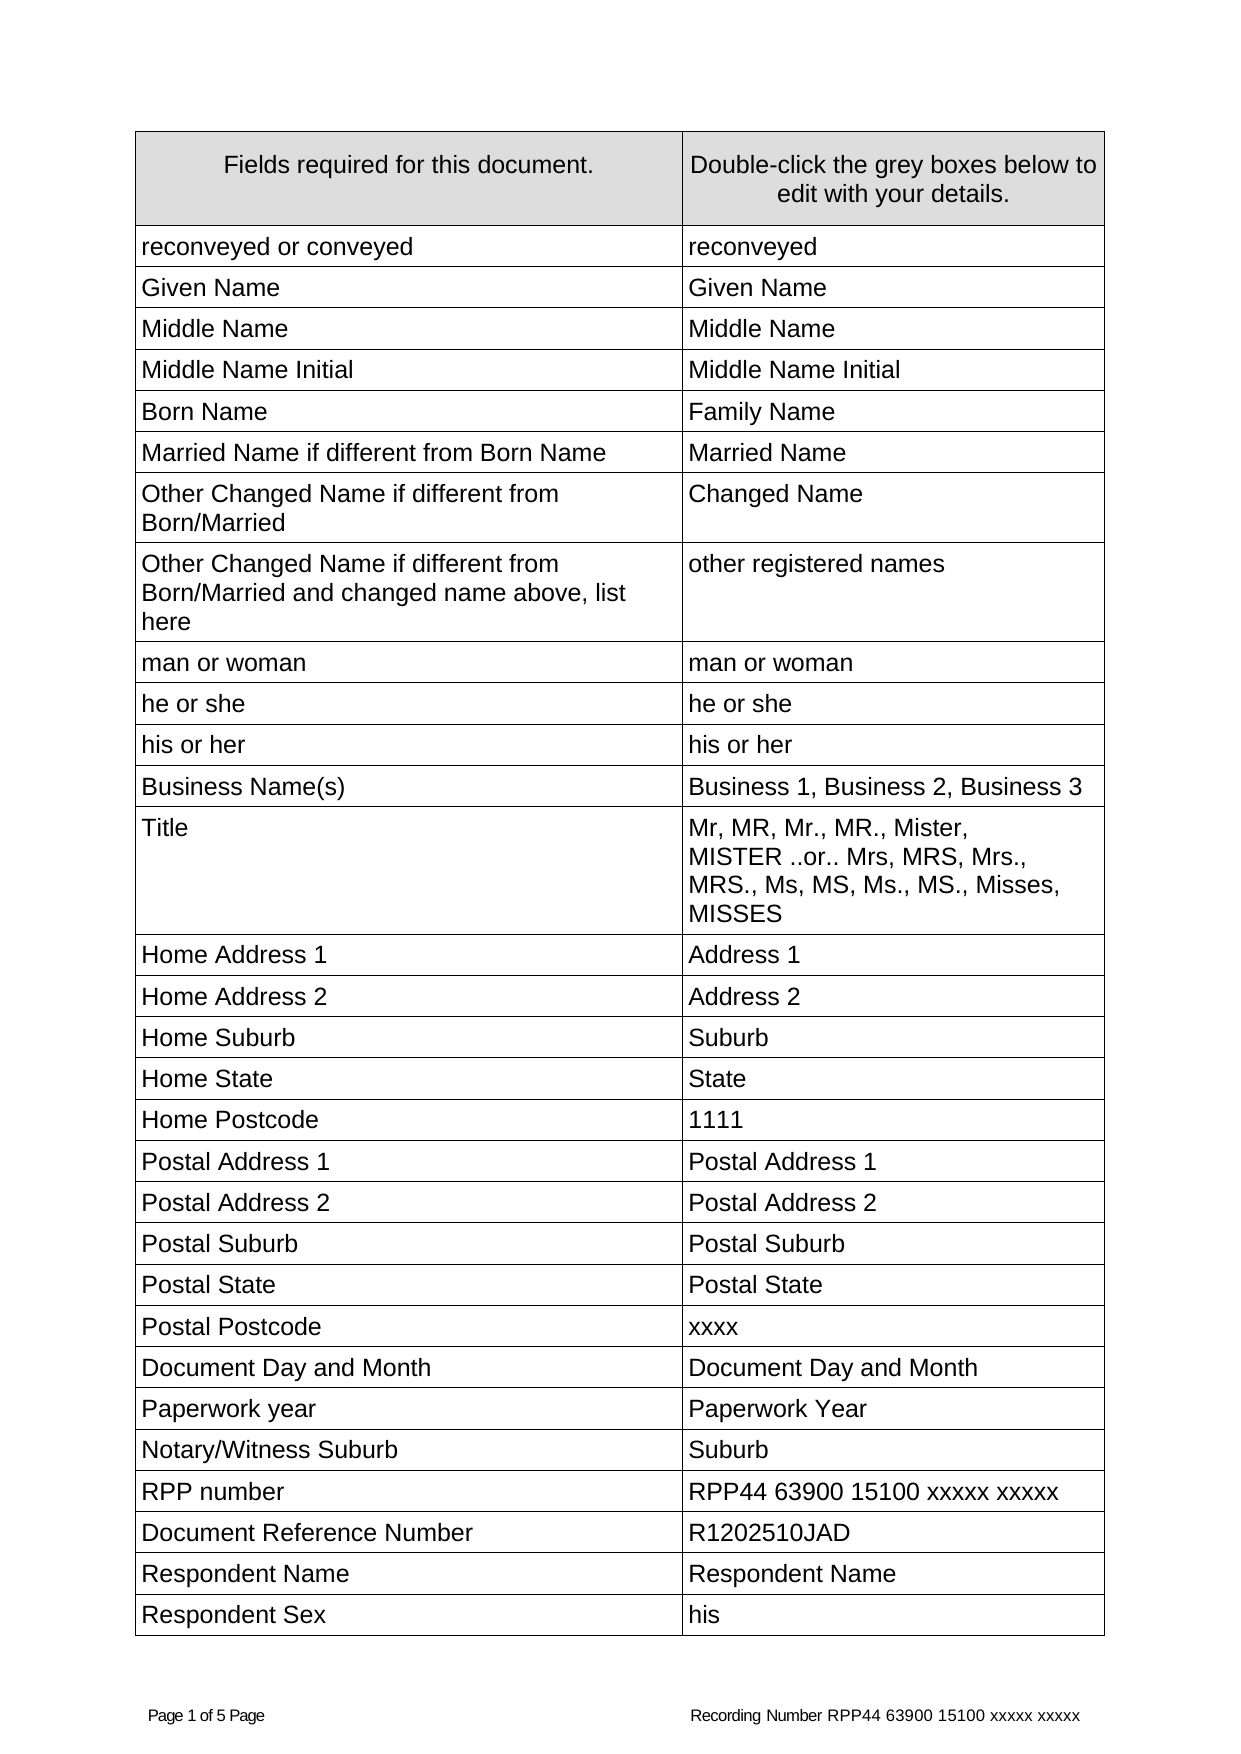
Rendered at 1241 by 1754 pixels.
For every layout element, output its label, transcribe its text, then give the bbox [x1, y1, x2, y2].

table_cell Middle Name [136, 308, 682, 348]
table_cell Born Name [136, 391, 682, 431]
table_cell Middle Name Initial [136, 350, 682, 390]
table_cell Respondent Sex [136, 1595, 682, 1635]
table_cell Mr, MR, Mr., MR., Mister, MISTER ..or.. Mrs, MRS, Mrs., MRS., Ms, MS, Ms., MS., Misses, MISSES [683, 807, 1104, 933]
table_cell Document Day and Month [683, 1347, 1104, 1387]
table_cell Home Address 2 [136, 976, 682, 1016]
table_cell Family Name [683, 391, 1104, 431]
table_cell Notary/Witness Suburb [136, 1430, 682, 1470]
table_cell Respondent Name [683, 1553, 1104, 1593]
table_cell Postal State [136, 1265, 682, 1305]
table_cell Suburb [683, 1430, 1104, 1470]
table_cell he or she [683, 683, 1104, 723]
table_cell his or her [683, 725, 1104, 765]
table_cell Address 1 [683, 935, 1104, 975]
table_cell RPP44 63900 15100 xxxxx xxxxx [683, 1471, 1104, 1511]
table_cell Business 1, Business 2, Business 3 [683, 766, 1104, 806]
table_cell Married Name if different from Born Name [136, 432, 682, 472]
table_cell RPP number [136, 1471, 682, 1511]
table_cell Given Name [136, 267, 682, 307]
table_cell reconveyed or conveyed [136, 226, 682, 266]
table_cell Given Name [683, 267, 1104, 307]
table_cell Paperwork Year [683, 1388, 1104, 1428]
table_cell man or woman [136, 642, 682, 682]
table_cell Postal Suburb [136, 1223, 682, 1263]
table_cell Postal State [683, 1265, 1104, 1305]
table_cell reconveyed [683, 226, 1104, 266]
table_cell Paperwork year [136, 1388, 682, 1428]
table_cell other registered names [683, 543, 1104, 641]
table_cell Business Name(s) [136, 766, 682, 806]
table_cell Home Address 1 [136, 935, 682, 975]
table_cell Postal Address 2 [683, 1182, 1104, 1222]
table_cell Suburb [683, 1017, 1104, 1057]
table_cell his [683, 1595, 1104, 1635]
table_cell Other Changed Name if different from Born/Married and changed name above, list here [136, 543, 682, 641]
table_cell Middle Name [683, 308, 1104, 348]
table_cell Title [136, 807, 682, 933]
table_cell Document Day and Month [136, 1347, 682, 1387]
table_cell Home State [136, 1058, 682, 1098]
table_cell Document Reference Number [136, 1512, 682, 1552]
table_cell Postal Address 1 [683, 1141, 1104, 1181]
table_cell Other Changed Name if different from Born/Married [136, 473, 682, 542]
table_cell Home Suburb [136, 1017, 682, 1057]
table_cell Address 2 [683, 976, 1104, 1016]
table_cell Home Postcode [136, 1100, 682, 1140]
table_cell Middle Name Initial [683, 350, 1104, 390]
table_cell Postal Address 1 [136, 1141, 682, 1181]
table_header Fields required for this document. [136, 132, 682, 225]
table_cell Changed Name [683, 473, 1104, 542]
table_header Double-click the grey boxes below to edit with your details. [683, 132, 1104, 225]
table_cell R1202510JAD [683, 1512, 1104, 1552]
table_cell Postal Suburb [683, 1223, 1104, 1263]
table_cell his or her [136, 725, 682, 765]
table_cell Postal Address 2 [136, 1182, 682, 1222]
table_cell Postal Postcode [136, 1306, 682, 1346]
table_cell Respondent Name [136, 1553, 682, 1593]
table_cell he or she [136, 683, 682, 723]
table_cell xxxx [683, 1306, 1104, 1346]
table_cell State [683, 1058, 1104, 1098]
table_cell 1111 [683, 1100, 1104, 1140]
table_cell man or woman [683, 642, 1104, 682]
table_cell Married Name [683, 432, 1104, 472]
